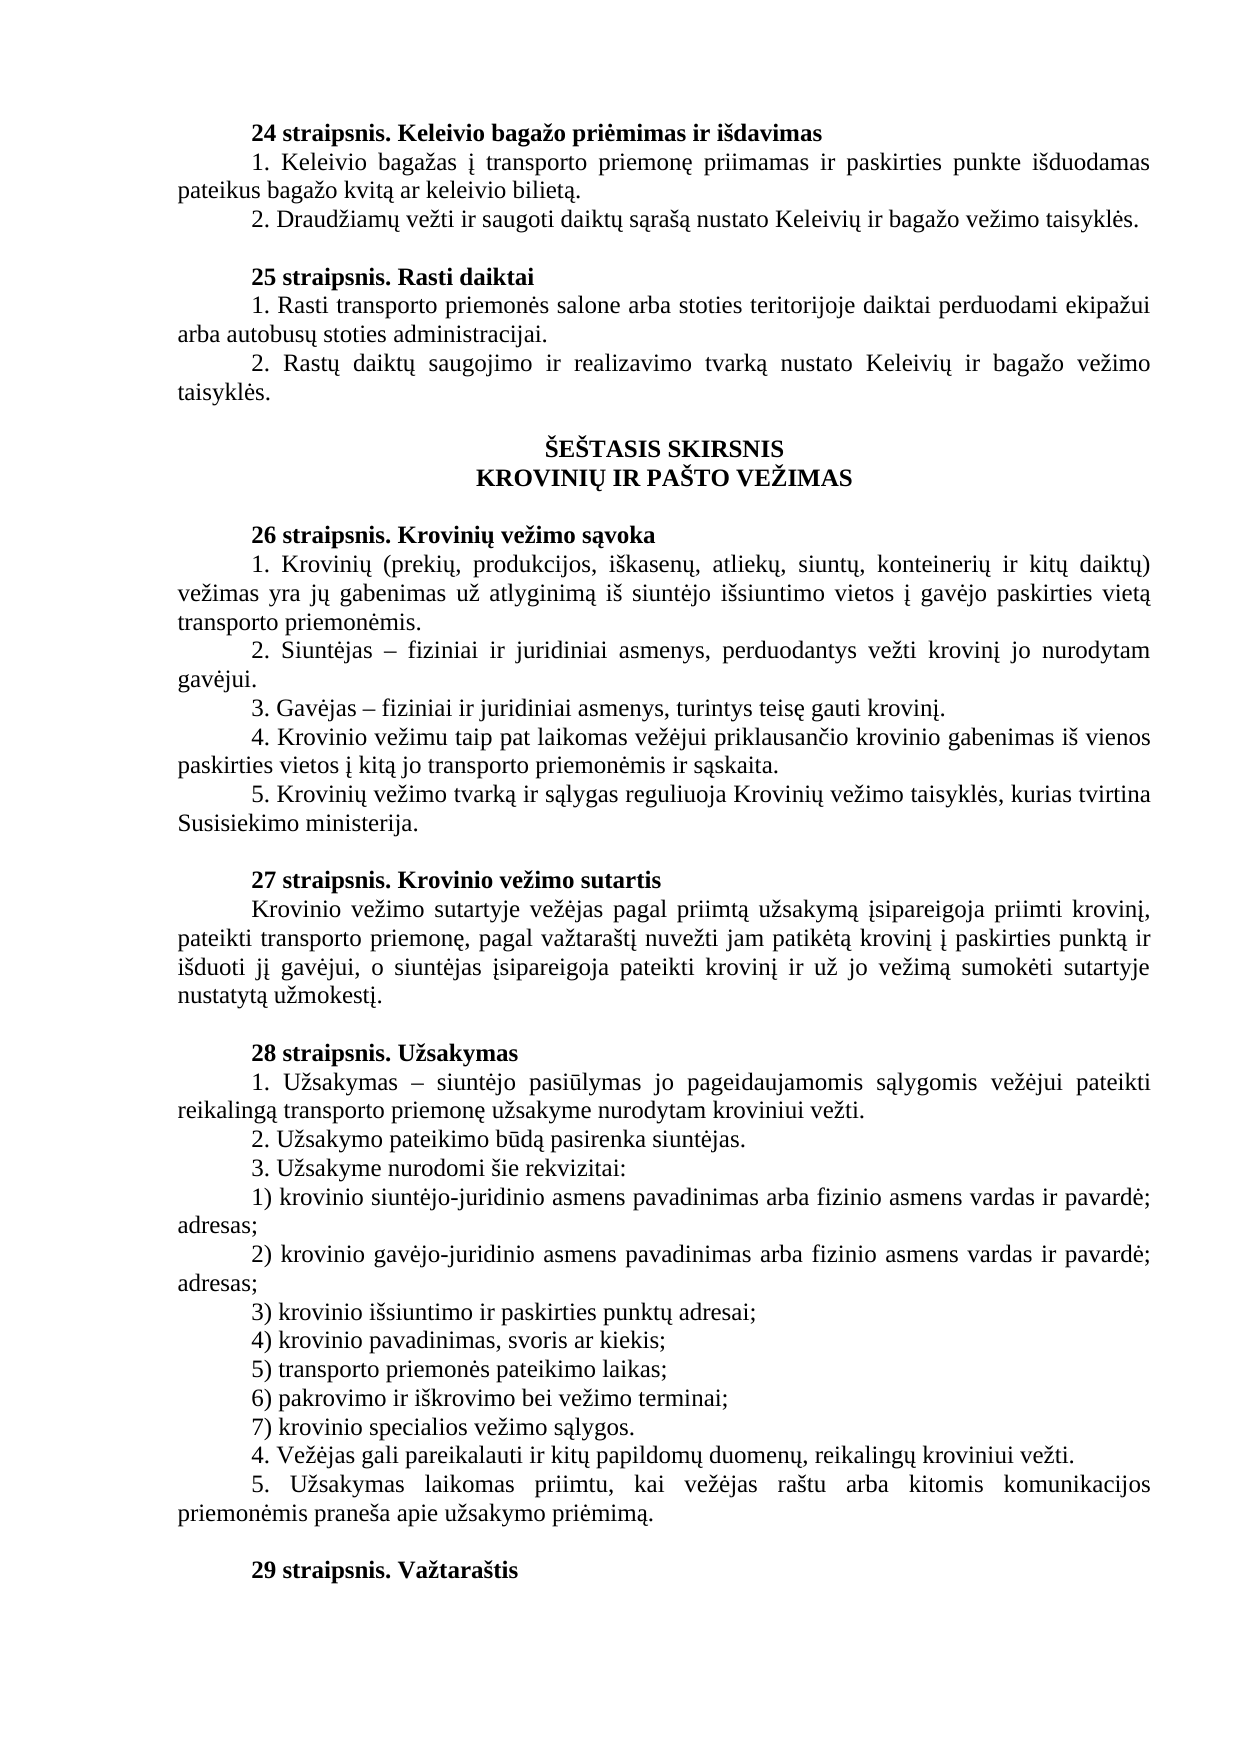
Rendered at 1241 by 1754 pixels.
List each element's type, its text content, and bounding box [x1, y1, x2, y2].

text 1. Keleivio bagažas į transporto priemonę priimamas ir paskirties punkte išduodamas pateikus bagažo kvitą ar keleivio bilietą. [177, 147, 1152, 204]
text 2. Siuntėjas – fiziniai ir juridiniai asmenys, perduodantys vežti krovinį jo nurodytam gavėjui. [177, 636, 1152, 693]
text 4) krovinio pavadinimas, svoris ar kiekis; [177, 1326, 1152, 1354]
text 1. Rasti transporto priemonės salone arba stoties teritorijoje daiktai perduodami ekipažui arba autobusų stoties administracijai. [177, 291, 1152, 348]
text 27 straipsnis. Krovinio vežimo sutartis [177, 866, 1152, 894]
text ŠEŠTASIS skirsnis [177, 434, 1152, 463]
text 4. Vežėjas gali pareikalauti ir kitų papildomų duomenų, reikalingų kroviniui vežti. [177, 1441, 1152, 1469]
text 24 straipsnis. Keleivio bagažo priėmimas ir išdavimas [177, 118, 1152, 147]
text 5. Užsakymas laikomas priimtu, kai vežėjas raštu arba kitomis komunikacijos priemonėmis praneša apie užsakymo priėmimą. [177, 1469, 1152, 1527]
text 6) pakrovimo ir iškrovimo bei vežimo terminai; [177, 1383, 1152, 1412]
text 25 straipsnis. Rasti daiktai [177, 262, 1152, 291]
text 7) krovinio specialios vežimo sąlygos. [177, 1412, 1152, 1441]
text 1. Užsakymas – siuntėjo pasiūlymas jo pageidaujamomis sąlygomis vežėjui pateikti reikalingą transporto priemonę užsakyme nurodytam kroviniui vežti. [177, 1067, 1152, 1124]
text 2. Draudžiamų vežti ir saugoti daiktų sąrašą nustato Keleivių ir bagažo vežimo taisyklės. [177, 204, 1152, 233]
text 4. Krovinio vežimu taip pat laikomas vežėjui priklausančio krovinio gabenimas iš vienos paskirties vietos į kitą jo transporto priemonėmis ir sąskaita. [177, 722, 1152, 779]
text 2. Užsakymo pateikimo būdą pasirenka siuntėjas. [177, 1124, 1152, 1153]
text 1. Krovinių (prekių, produkcijos, iškasenų, atliekų, siuntų, konteinerių ir kitų daiktų) vežimas yra jų gabenimas už atlyginimą iš siuntėjo išsiuntimo vietos į gavėjo paskirties vietą transporto priemonėmis. [177, 549, 1152, 636]
text 2. Rastų daiktų saugojimo ir realizavimo tvarką nustato Keleivių ir bagažo vežimo taisyklės. [177, 348, 1152, 406]
text 3. Užsakyme nurodomi šie rekvizitai: [177, 1153, 1152, 1182]
text 5) transporto priemonės pateikimo laikas; [177, 1354, 1152, 1383]
text 3) krovinio išsiuntimo ir paskirties punktų adresai; [177, 1297, 1152, 1326]
text 29 straipsnis. Važtaraštis [177, 1556, 1152, 1584]
text Krovinio vežimo sutartyje vežėjas pagal priimtą užsakymą įsipareigoja priimti krovinį, pateikti transporto priemonę, pagal važtaraštį nuvežti jam patikėtą krovinį į paskirties punktą ir išduoti jį gavėjui, o siuntėjas įsipareigoja pateikti krovinį ir už jo vežimą sumokėti sutartyje nustatytą užmokestį. [177, 894, 1152, 1009]
text 2) krovinio gavėjo-juridinio asmens pavadinimas arba fizinio asmens vardas ir pavardė; adresas; [177, 1239, 1152, 1297]
text 5. Krovinių vežimo tvarką ir sąlygas reguliuoja Krovinių vežimo taisyklės, kurias tvirtina Susisiekimo ministerija. [177, 779, 1152, 837]
text 26 straipsnis. Krovinių vežimo sąvoka [177, 521, 1152, 549]
text 1) krovinio siuntėjo-juridinio asmens pavadinimas arba fizinio asmens vardas ir pavardė; adresas; [177, 1182, 1152, 1239]
text 28 straipsnis. Užsakymas [177, 1038, 1152, 1067]
text Krovinių ir pašto vežimas [177, 463, 1152, 492]
text 3. Gavėjas – fiziniai ir juridiniai asmenys, turintys teisę gauti krovinį. [177, 693, 1152, 722]
